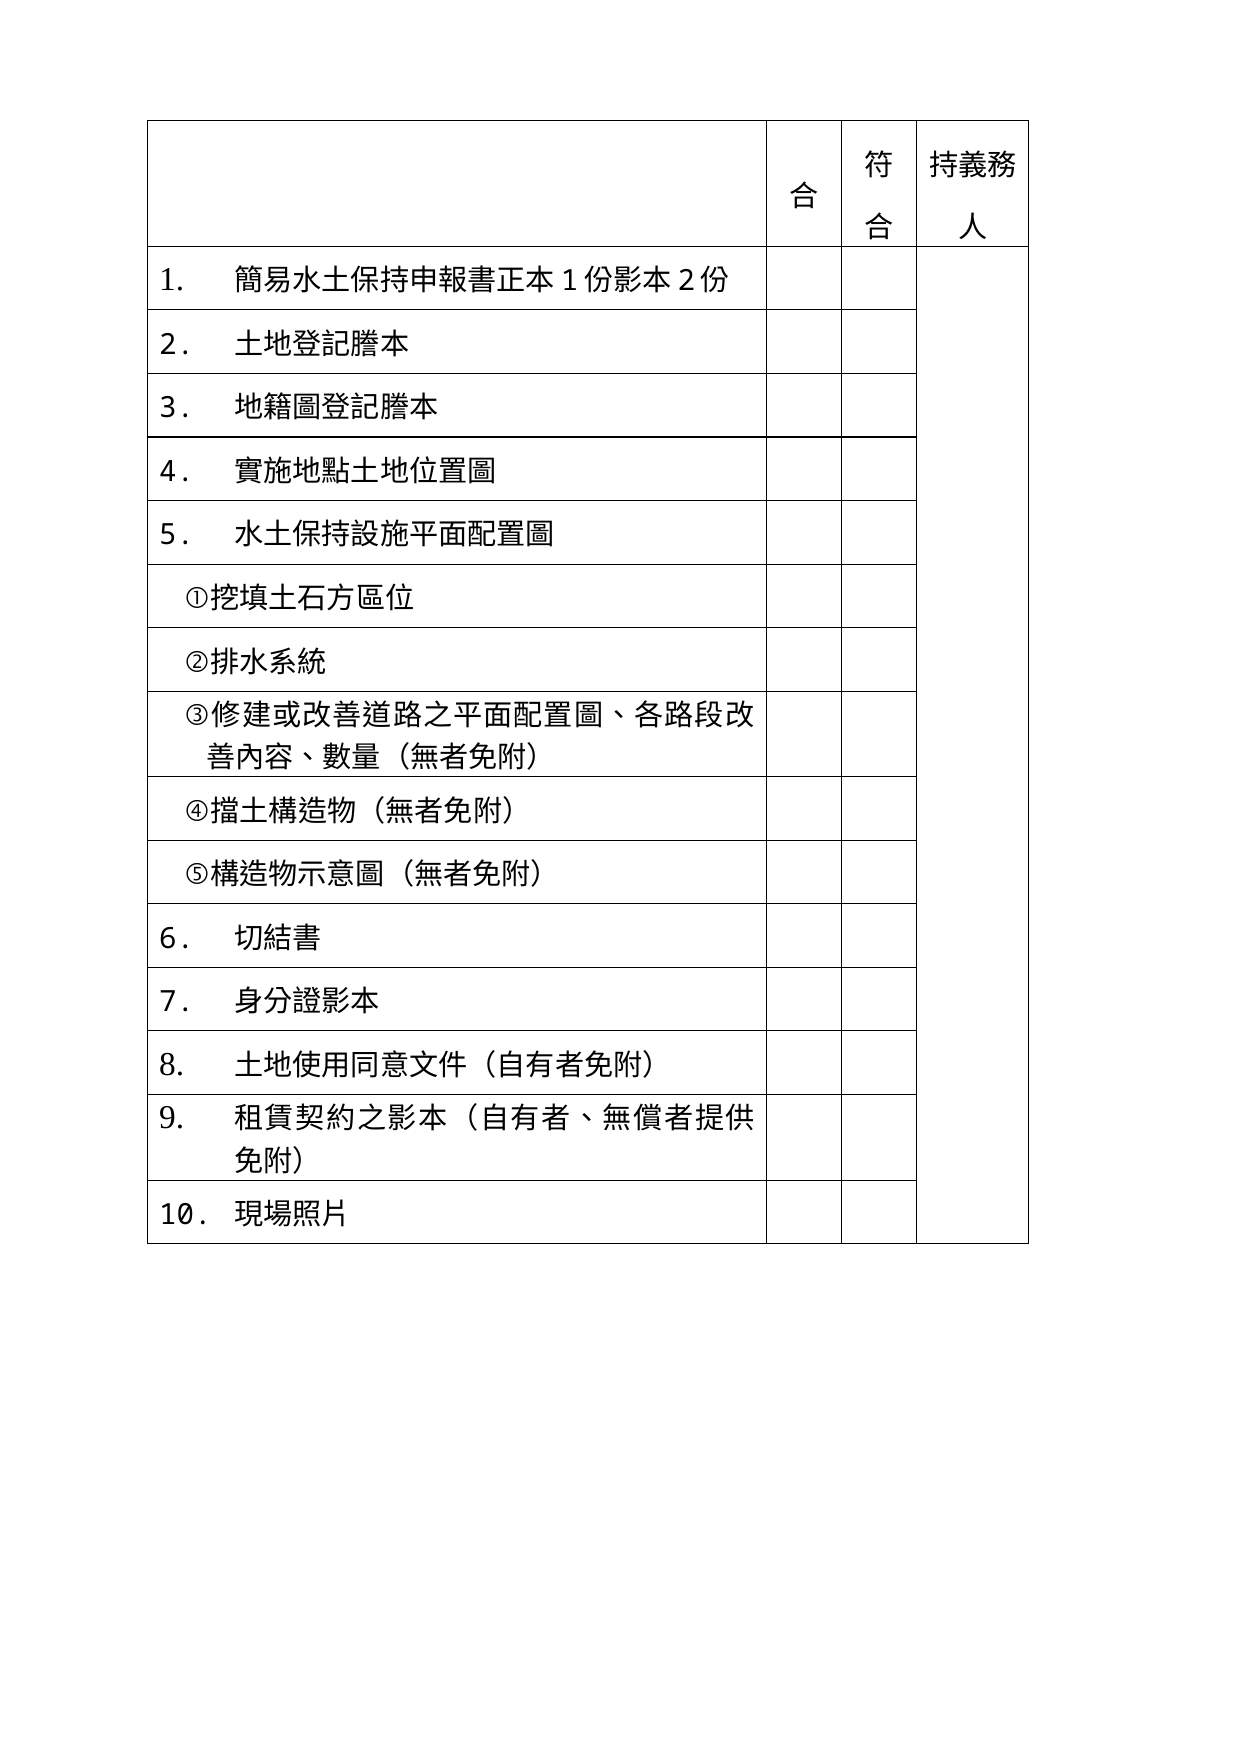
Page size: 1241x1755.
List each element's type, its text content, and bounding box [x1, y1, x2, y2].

table_cell [842, 777, 916, 840]
table_cell [767, 1031, 841, 1094]
table_cell 修建或改善道路之平面配置圖、各路段改善內容、數量（無者免附） [148, 692, 766, 776]
table_cell [842, 1181, 916, 1243]
table_cell 土地登記謄本 [148, 310, 766, 373]
table_cell [767, 438, 841, 500]
table_header 符合 [842, 121, 916, 246]
table_cell [842, 310, 916, 373]
table_cell [842, 374, 916, 436]
table_cell [767, 841, 841, 903]
table_header 合 [767, 121, 841, 246]
table_cell 土地使用同意文件（自有者免附） [148, 1031, 766, 1094]
table_cell [842, 1031, 916, 1094]
table_cell [767, 692, 841, 776]
table_cell 切結書 [148, 904, 766, 967]
table_cell [767, 501, 841, 563]
table_cell [767, 374, 841, 436]
table_cell 租賃契約之影本（自有者、無償者提供免附） [148, 1095, 766, 1179]
table_cell 實施地點土地位置圖 [148, 438, 766, 500]
table_cell [842, 904, 916, 967]
table_cell 水土保持設施平面配置圖 [148, 501, 766, 563]
table_cell [842, 438, 916, 500]
table_cell 擋土構造物（無者免附） [148, 777, 766, 840]
table_cell [767, 1181, 841, 1243]
table_header 持義務人 [917, 121, 1028, 246]
table_cell 身分證影本 [148, 968, 766, 1030]
table_cell [767, 777, 841, 840]
table_cell 挖填土石方區位 [148, 565, 766, 627]
table_cell [767, 968, 841, 1030]
table_cell [842, 247, 916, 309]
table_cell [767, 628, 841, 691]
table_cell [842, 968, 916, 1030]
table_cell [767, 565, 841, 627]
table_cell [767, 1095, 841, 1179]
table_cell [842, 841, 916, 903]
table_cell [842, 1095, 916, 1179]
table_cell [917, 247, 1028, 1243]
table_cell [842, 501, 916, 563]
table_cell 地籍圖登記謄本 [148, 374, 766, 436]
table_cell 簡易水土保持申報書正本1份影本2份 [148, 247, 766, 309]
table_cell [767, 904, 841, 967]
table_cell 現場照片 [148, 1181, 766, 1243]
table_header [148, 121, 766, 246]
table_cell [842, 692, 916, 776]
table_cell 構造物示意圖（無者免附） [148, 841, 766, 903]
table_cell [767, 247, 841, 309]
table_cell [767, 310, 841, 373]
table_cell [842, 565, 916, 627]
table_cell 排水系統 [148, 628, 766, 691]
table_cell [842, 628, 916, 691]
